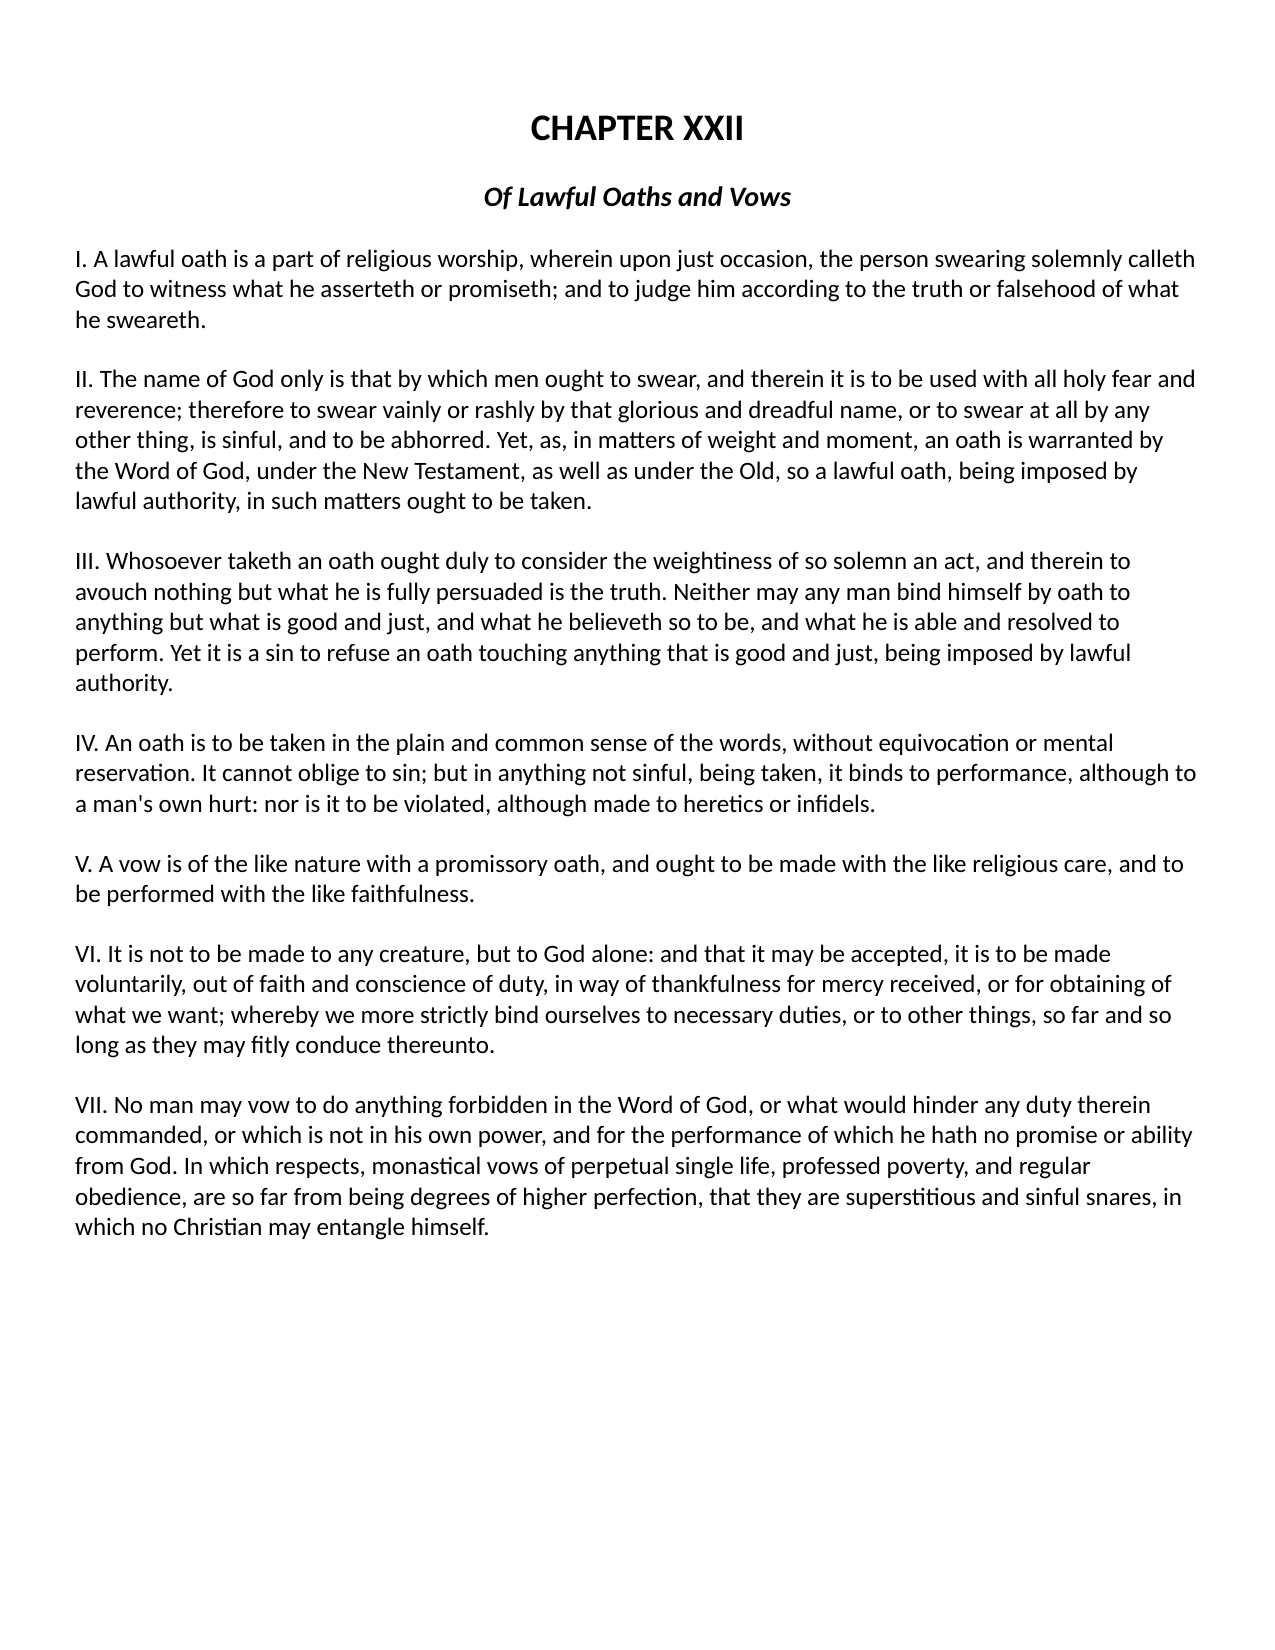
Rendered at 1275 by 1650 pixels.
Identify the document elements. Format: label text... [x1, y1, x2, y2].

text VI. It is not to be made to any creature, but to God alone: and that it may be accepted, it is to be made voluntarily, out of faith and conscience of duty, in way of thankfulness for mercy received, or for obtaining of what we want; whereby we more strictly bind ourselves to necessary duties, or to other things, so far and so long as they may fitly conduce thereunto. [75, 938, 1200, 1060]
subtitle CHAPTER XXII [75, 104, 1200, 150]
text IV. An oath is to be taken in the plain and common sense of the words, without equivocation or mental reservation. It cannot oblige to sin; but in anything not sinful, being taken, it binds to performance, although to a man's own hurt: nor is it to be violated, although made to heretics or infidels. [75, 727, 1200, 818]
text VII. No man may vow to do anything forbidden in the Word of God, or what would hinder any duty therein commanded, or which is not in his own power, and for the performance of which he hath no promise or ability from God. In which respects, monastical vows of perpetual single life, professed poverty, and regular obedience, are so far from being degrees of higher perfection, that they are superstitious and sinful snares, in which no Christian may entangle himself. [75, 1089, 1200, 1242]
text II. The name of God only is that by which men ought to swear, and therein it is to be used with all holy fear and reverence; therefore to swear vainly or rashly by that glorious and dreadful name, or to swear at all by any other thing, is sinful, and to be abhorred. Yet, as, in matters of weight and moment, an oath is warranted by the Word of God, under the New Testament, as well as under the Old, so a lawful oath, being imposed by lawful authority, in such matters ought to be taken. [75, 363, 1200, 516]
text III. Whosoever taketh an oath ought duly to consider the weightiness of so solemn an act, and therein to avouch nothing but what he is fully persuaded is the truth. Neither may any man bind himself by oath to anything but what is good and just, and what he believeth so to be, and what he is able and resolved to perform. Yet it is a sin to refuse an oath touching anything that is good and just, being imposed by lawful authority. [75, 545, 1200, 698]
text V. A vow is of the like nature with a promissory oath, and ought to be made with the like religious care, and to be performed with the like faithfulness. [75, 848, 1200, 909]
text I. A lawful oath is a part of religious worship, wherein upon just occasion, the person swearing solemnly calleth God to witness what he asserteth or promiseth; and to judge him according to the truth or falsehood of what he sweareth. [75, 243, 1200, 334]
subtitle Of Lawful Oaths and Vows [75, 179, 1200, 213]
